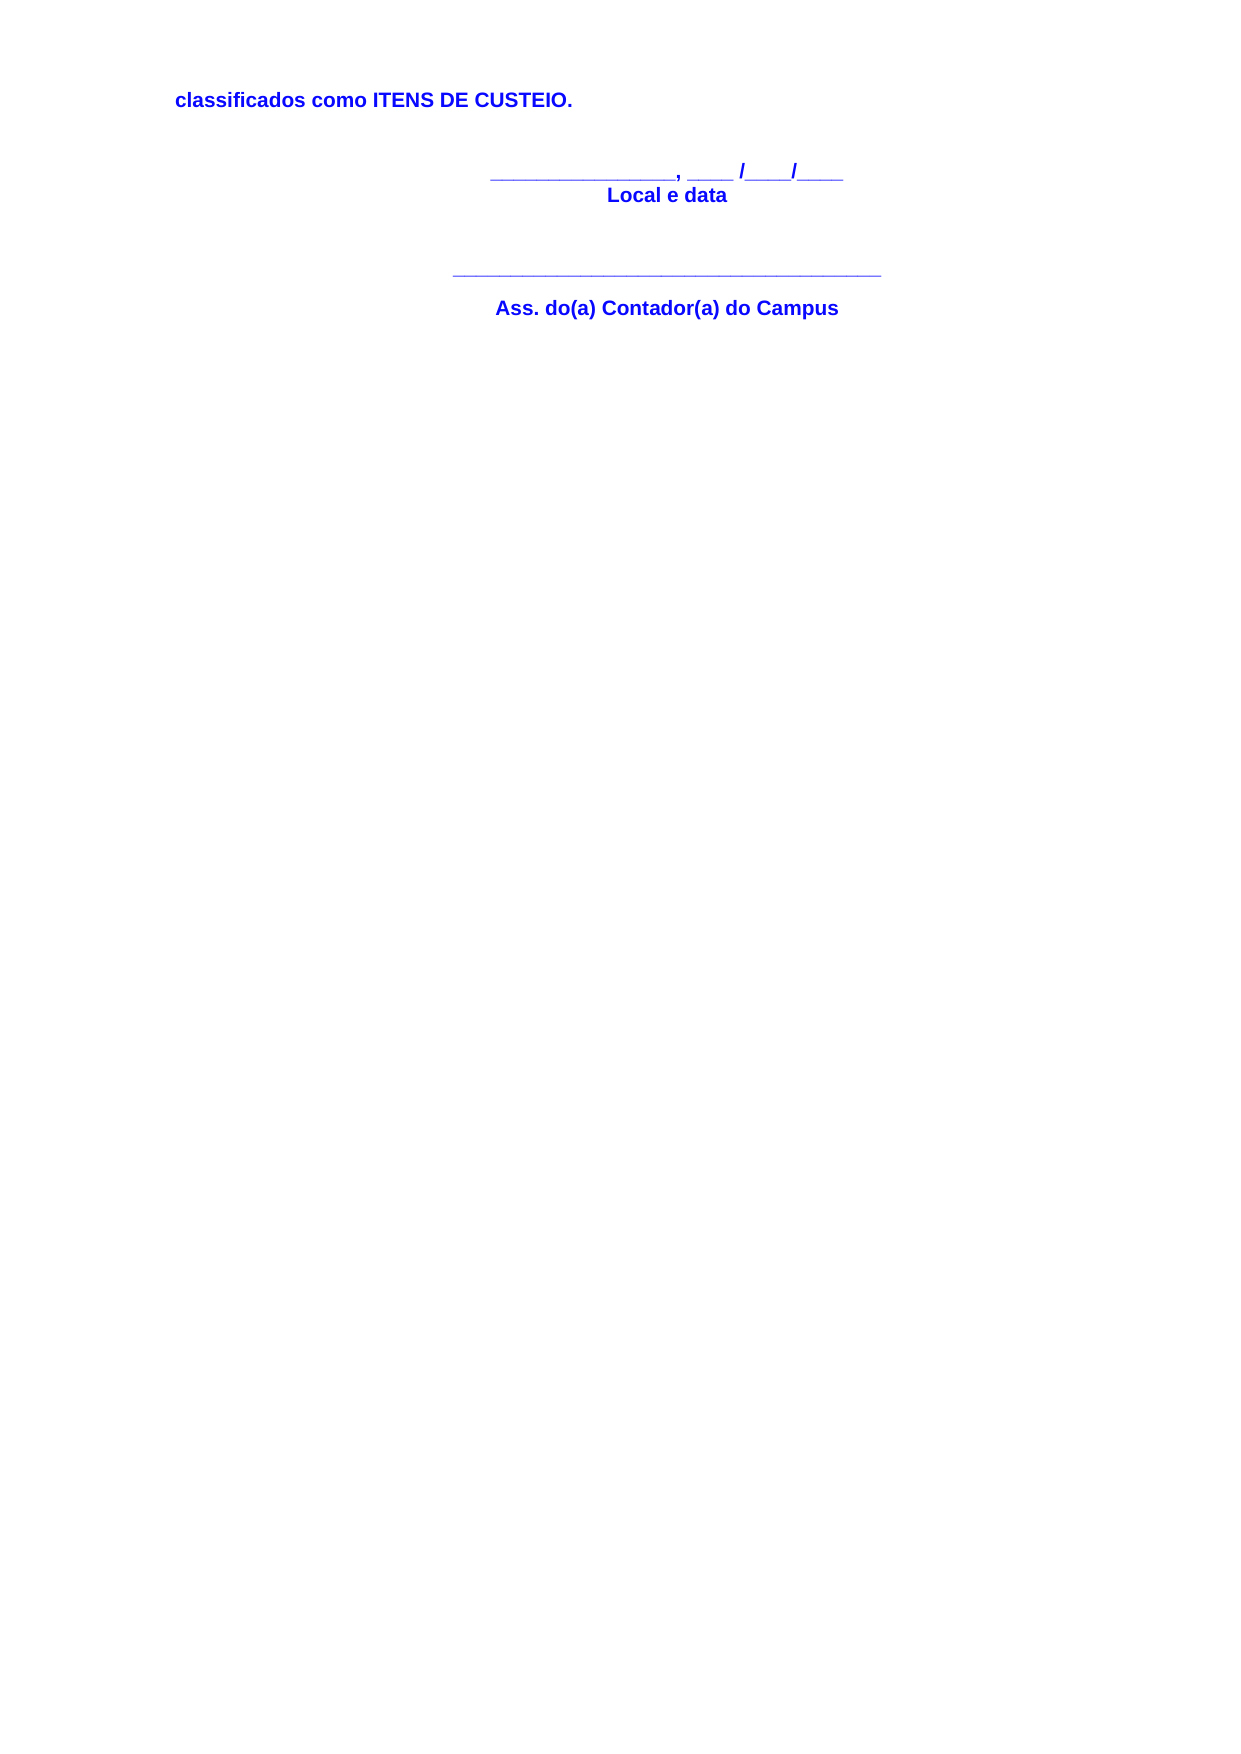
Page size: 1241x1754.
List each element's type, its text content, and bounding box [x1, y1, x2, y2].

text Local e data [175, 183, 1159, 207]
text Ass. do(a) Contador(a) do Campus [175, 296, 1159, 320]
text _____________________________________ [175, 255, 1159, 279]
text classificados como ITENS DE CUSTEIO. [175, 87, 1159, 111]
text ________________, ____ /____/____ [175, 159, 1159, 183]
